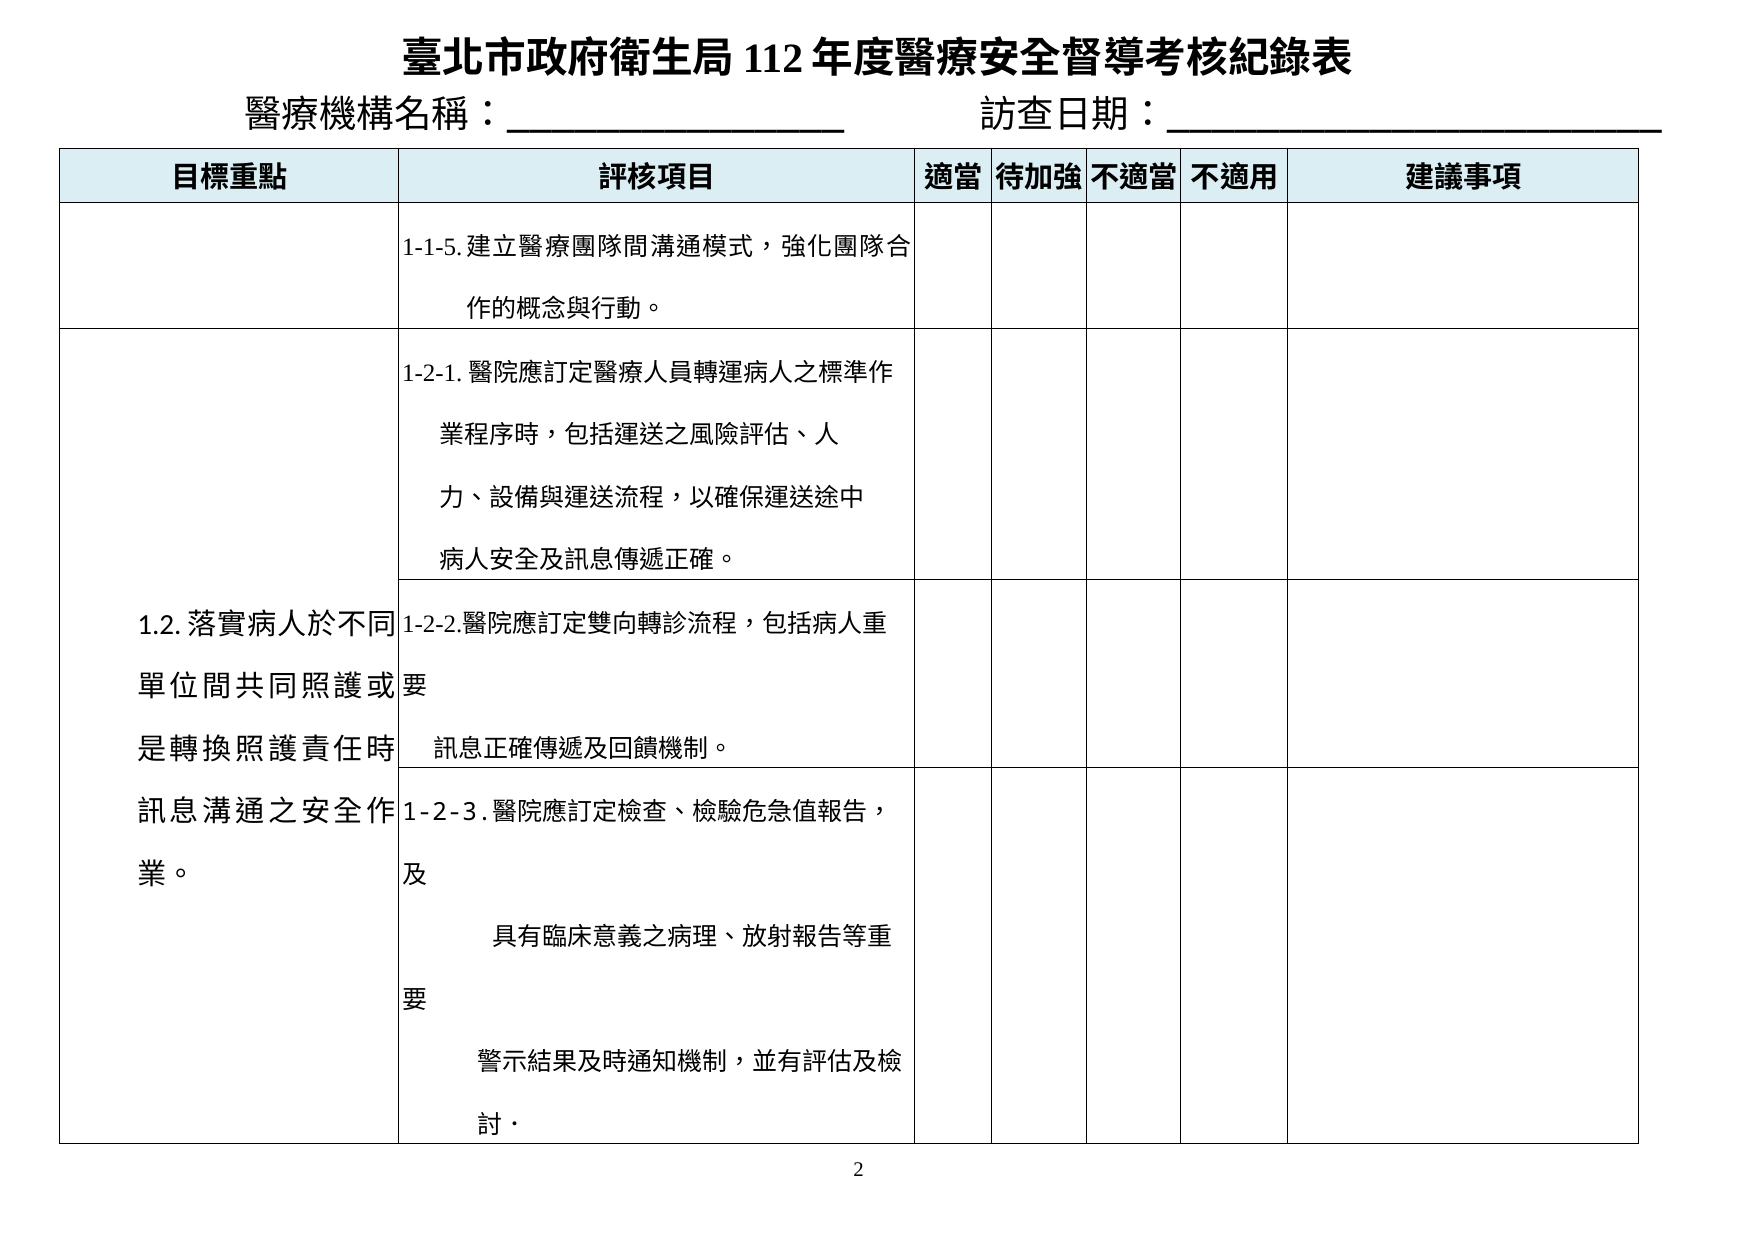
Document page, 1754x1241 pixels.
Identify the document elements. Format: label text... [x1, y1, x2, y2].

table_cell [1288, 203, 1638, 328]
table_cell [60, 203, 398, 328]
table_cell [992, 203, 1086, 328]
table_header 適當 [915, 149, 991, 202]
table_header 待加強 [992, 149, 1086, 202]
table_cell [1181, 768, 1287, 1143]
table_cell [992, 580, 1086, 767]
table_cell [1181, 580, 1287, 767]
table_cell 1-2-2.醫院應訂定雙向轉診流程，包括病人重要 訊息正確傳遞及回饋機制。 [399, 580, 914, 767]
table_cell [915, 580, 991, 767]
table_cell 建立醫療團隊間溝通模式，強化團隊合作的概念與行動。 [399, 203, 914, 328]
table_header 不適用 [1181, 149, 1287, 202]
table_cell [992, 768, 1086, 1143]
table_header 目標重點 [60, 149, 398, 202]
table_header 不適當 [1087, 149, 1180, 202]
table_header 建議事項 [1288, 149, 1638, 202]
table_cell [1087, 329, 1180, 579]
table_cell [915, 768, 991, 1143]
table_cell [1288, 580, 1638, 767]
table_cell [1181, 203, 1287, 328]
table_cell 落實病人於不同單位間共同照護或是轉換照護責任時訊息溝通之安全作業。 [60, 329, 398, 1143]
table_cell [915, 203, 991, 328]
table_cell [1288, 329, 1638, 579]
table_cell [915, 329, 991, 579]
table_cell [992, 329, 1086, 579]
table_cell [1087, 580, 1180, 767]
table_cell 1-2-1. 醫院應訂定醫療人員轉運病人之標準作 業程序時，包括運送之風險評估、人 力、設備與運送流程，以確保運送途中 病人安全及訊息傳遞正確。 [399, 329, 914, 579]
table_cell [1181, 329, 1287, 579]
table_cell [1288, 768, 1638, 1143]
table_header 評核項目 [399, 149, 914, 202]
table_cell [1087, 768, 1180, 1143]
table_cell 1-2-3.醫院應訂定檢查、檢驗危急值報告，及 具有臨床意義之病理、放射報告等重要 警示結果及時通知機制，並有評估及檢 討． [399, 768, 914, 1143]
table_cell [1087, 203, 1180, 328]
